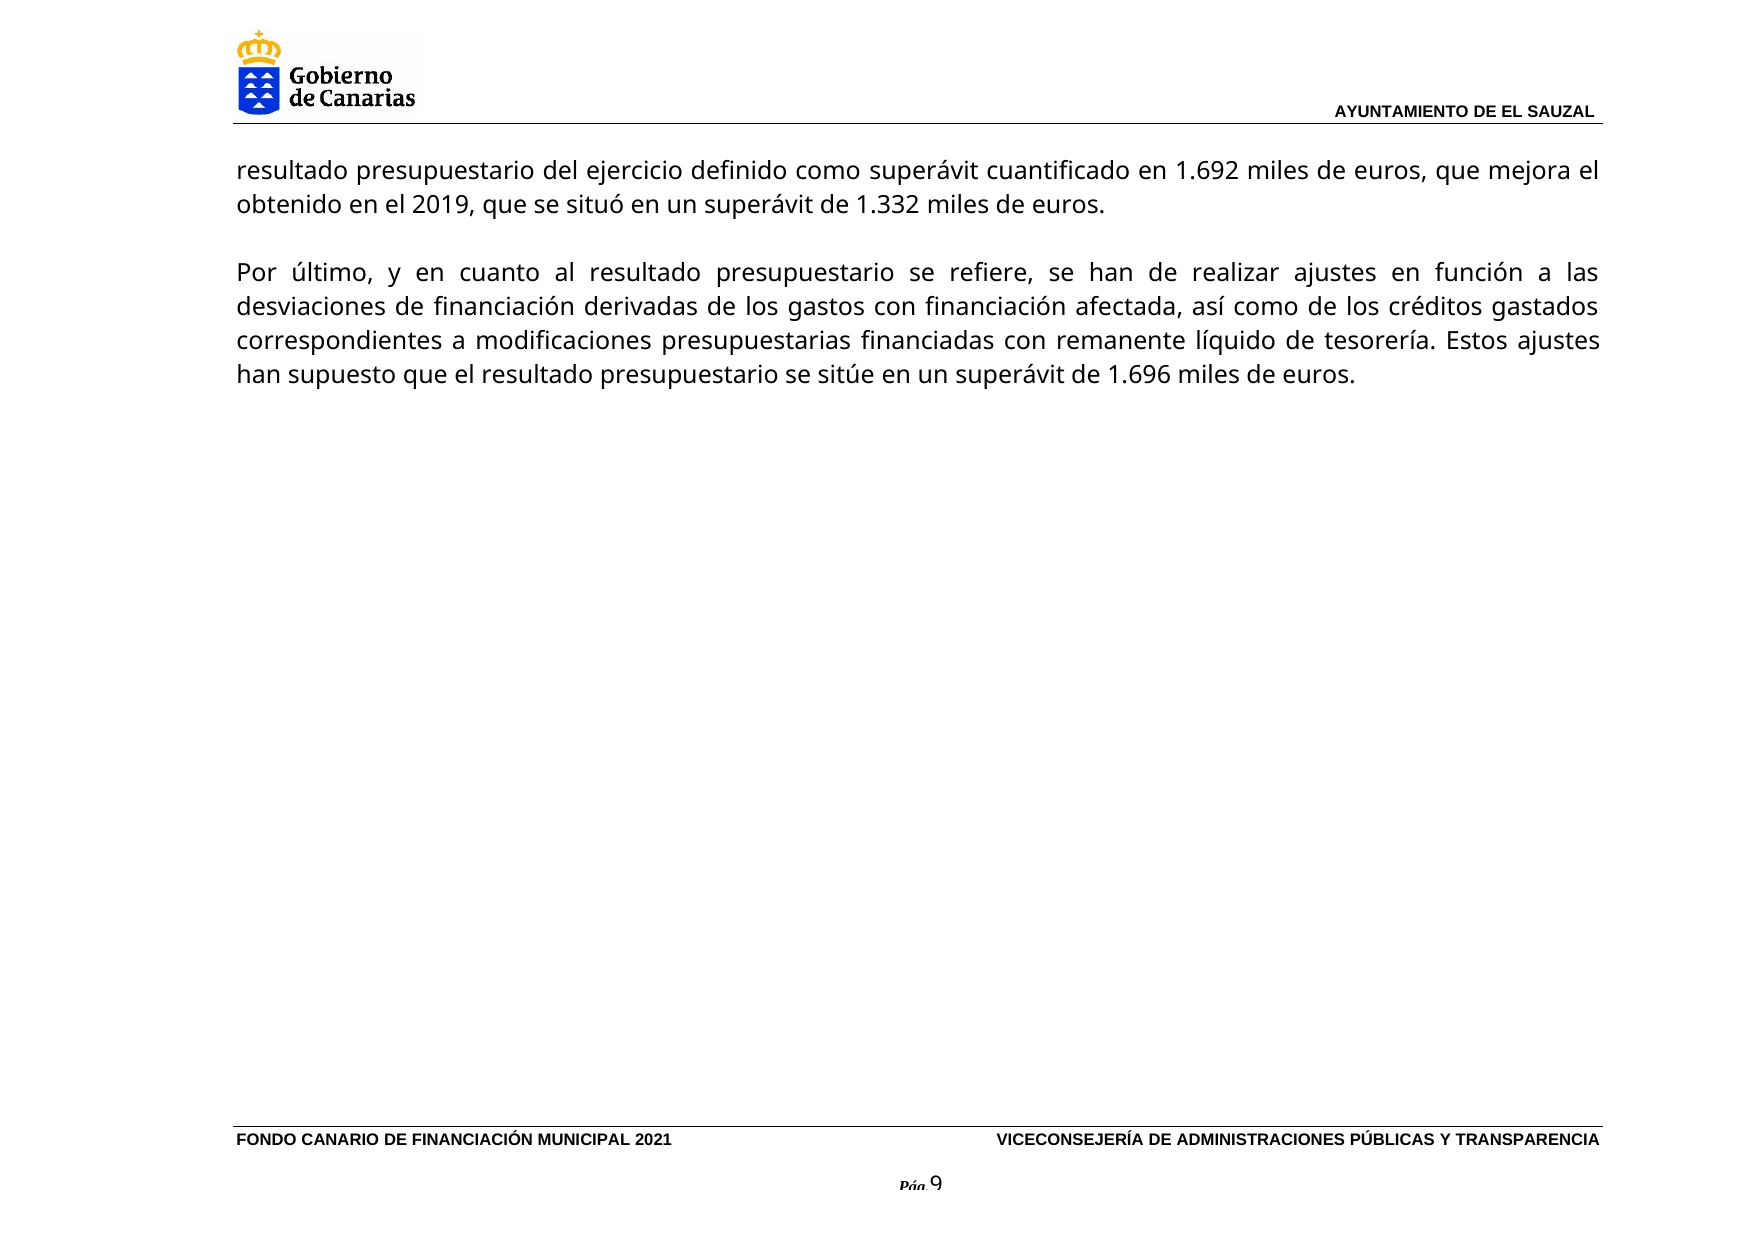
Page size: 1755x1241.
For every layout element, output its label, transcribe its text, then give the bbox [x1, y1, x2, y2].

text resultado presupuestario del ejercicio definido como superávit cuantificado en 1.692 miles de euros, que mejora el obtenido en el 2019, que se situó en un superávit de 1.332 miles de euros. [236, 152, 1600, 221]
text Por último, y en cuanto al resultado presupuestario se refiere, se han de realizar ajustes en función a las desviaciones de financiación derivadas de los gastos con financiación afectada, así como de los créditos gastados correspondientes a modificaciones presupuestarias financiadas con remanente líquido de tesorería. Estos ajustes han supuesto que el resultado presupuestario se sitúe en un superávit de 1.696 miles de euros. [236, 254, 1600, 390]
